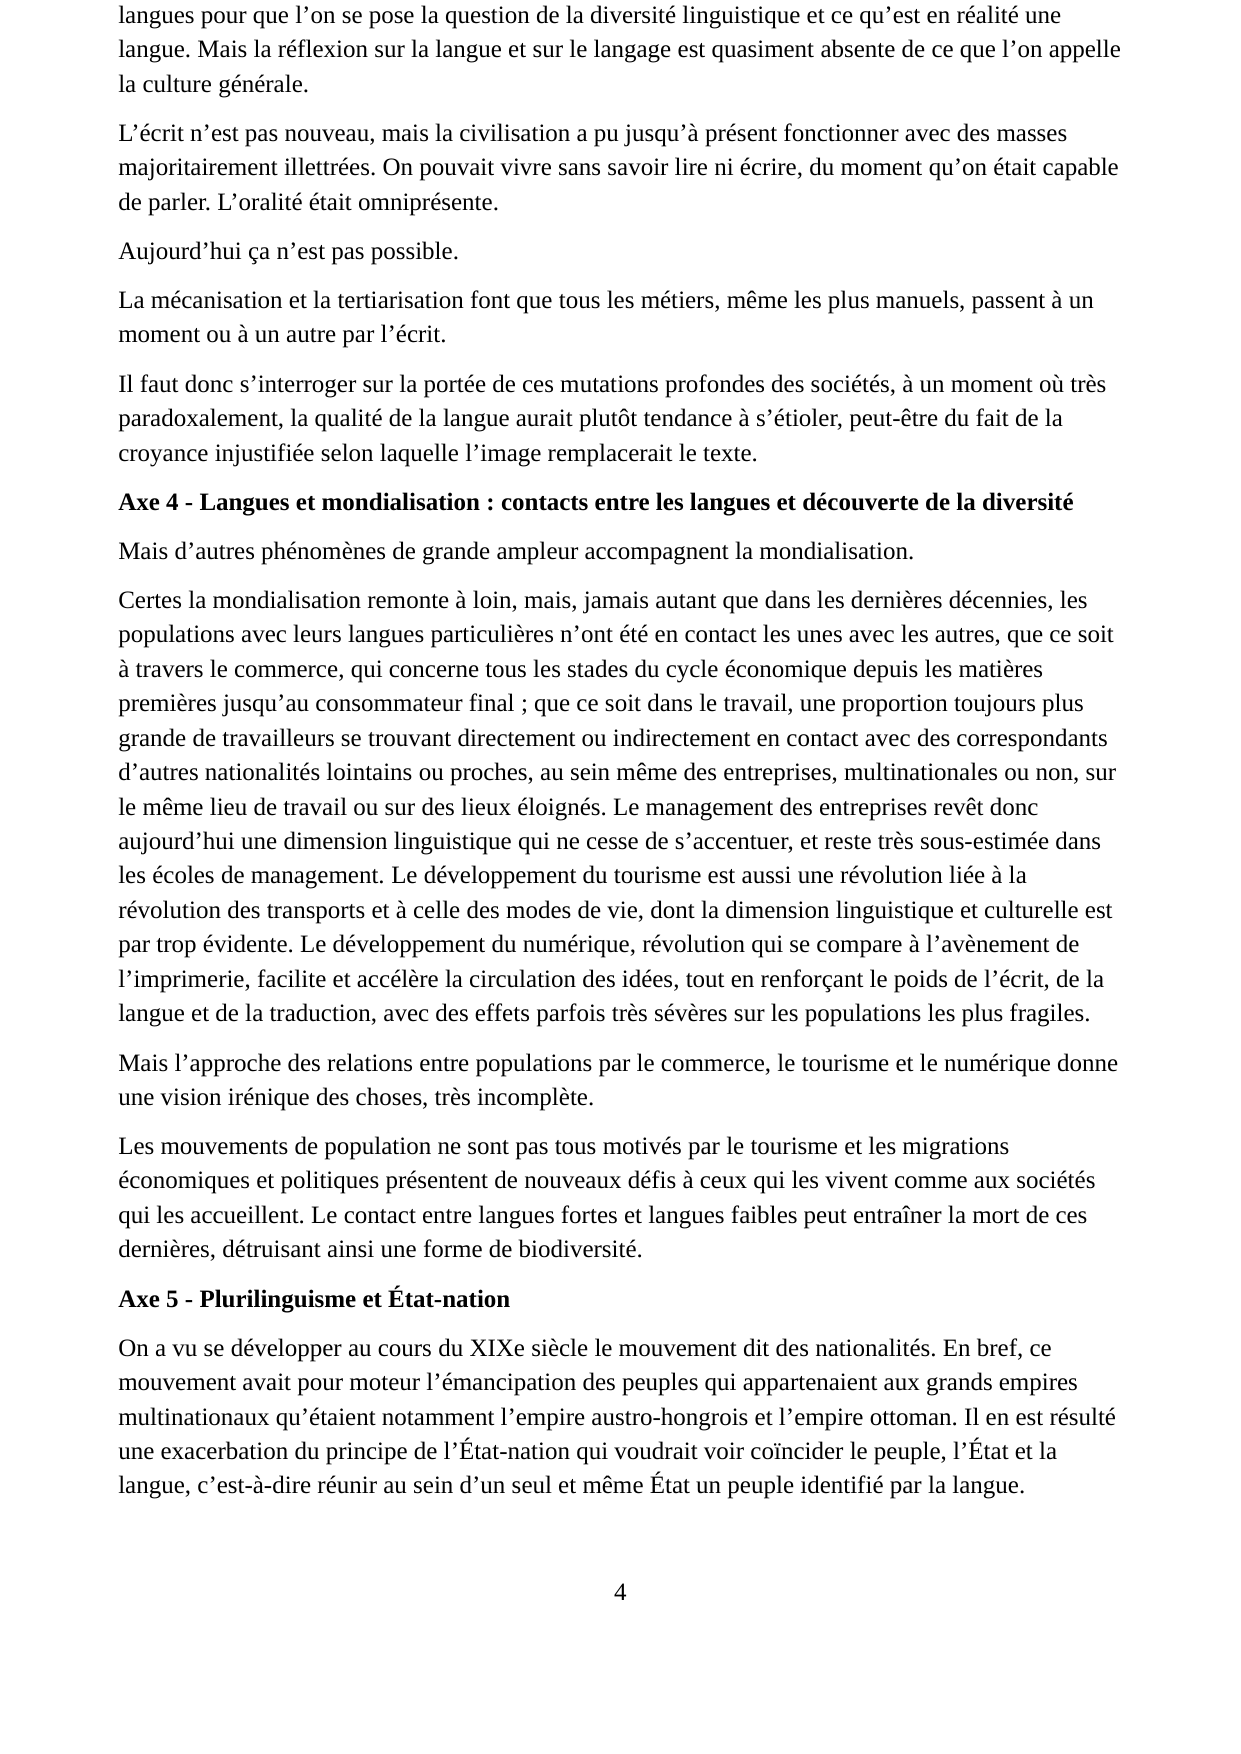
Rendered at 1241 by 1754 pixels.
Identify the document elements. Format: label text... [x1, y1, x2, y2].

text On a vu se développer au cours du XIXe siècle le mouvement dit des nationalités. En bref, ce mouvement avait pour moteur l’émancipation des peuples qui appartenaient aux grands empires multinationaux qu’étaient notamment l’empire austro-hongrois et l’empire ottoman. Il en est résulté une exacerbation du principe de l’État-nation qui voudrait voir coïncider le peuple, l’État et la langue, c’est-à-dire réunir au sein d’un seul et même État un peuple identifié par la langue. [118, 1333, 1122, 1499]
text Mais d’autres phénomènes de grande ampleur accompagnent la mondialisation. [118, 536, 1122, 564]
text Il faut donc s’interroger sur la portée de ces mutations profondes des sociétés, à un moment où très paradoxalement, la qualité de la langue aurait plutôt tendance à s’étioler, peut-être du fait de la croyance injustifiée selon laquelle l’image remplacerait le texte. [118, 369, 1122, 466]
text La mécanisation et la tertiarisation font que tous les métiers, même les plus manuels, passent à un moment ou à un autre par l’écrit. [118, 285, 1122, 348]
text Certes la mondialisation remonte à loin, mais, jamais autant que dans les dernières décennies, les populations avec leurs langues particulières n’ont été en contact les unes avec les autres, que ce soit à travers le commerce, qui concerne tous les stades du cycle économique depuis les matières premières jusqu’au consommateur final ; que ce soit dans le travail, une proportion toujours plus grande de travailleurs se trouvant directement ou indirectement en contact avec des correspondants d’autres nationalités lointains ou proches, au sein même des entreprises, multinationales ou non, sur le même lieu de travail ou sur des lieux éloignés. Le management des entreprises revêt donc aujourd’hui une dimension linguistique qui ne cesse de s’accentuer, et reste très sous-estimée dans les écoles de management. Le développement du tourisme est aussi une révolution liée à la révolution des transports et à celle des modes de vie, dont la dimension linguistique et culturelle est par trop évidente. Le développement du numérique, révolution qui se compare à l’avènement de l’imprimerie, facilite et accélère la circulation des idées, tout en renforçant le poids de l’écrit, de la langue et de la traduction, avec des effets parfois très sévères sur les populations les plus fragiles. [118, 585, 1122, 1027]
text Aujourd’hui ça n’est pas possible. [118, 236, 1122, 265]
text Mais l’approche des relations entre populations par le commerce, le tourisme et le numérique donne une vision irénique des choses, très incomplète. [118, 1048, 1122, 1111]
text L’écrit n’est pas nouveau, mais la civilisation a pu jusqu’à présent fonctionner avec des masses majoritairement illettrées. On pouvait vivre sans savoir lire ni écrire, du moment qu’on était capable de parler. L’oralité était omniprésente. [118, 118, 1122, 216]
text Axe 5 - Plurilinguisme et État-nation [118, 1284, 1122, 1312]
text Axe 4 - Langues et mondialisation : contacts entre les langues et découverte de la diversité [118, 487, 1122, 515]
text Les mouvements de population ne sont pas tous motivés par le tourisme et les migrations économiques et politiques présentent de nouveaux défis à ceux qui les vivent comme aux sociétés qui les accueillent. Le contact entre langues fortes et langues faibles peut entraîner la mort de ces dernières, détruisant ainsi une forme de biodiversité. [118, 1131, 1122, 1263]
text langues pour que l’on se pose la question de la diversité linguistique et ce qu’est en réalité une langue. Mais la réflexion sur la langue et sur le langage est quasiment absente de ce que l’on appelle la culture générale. [118, 0, 1122, 98]
